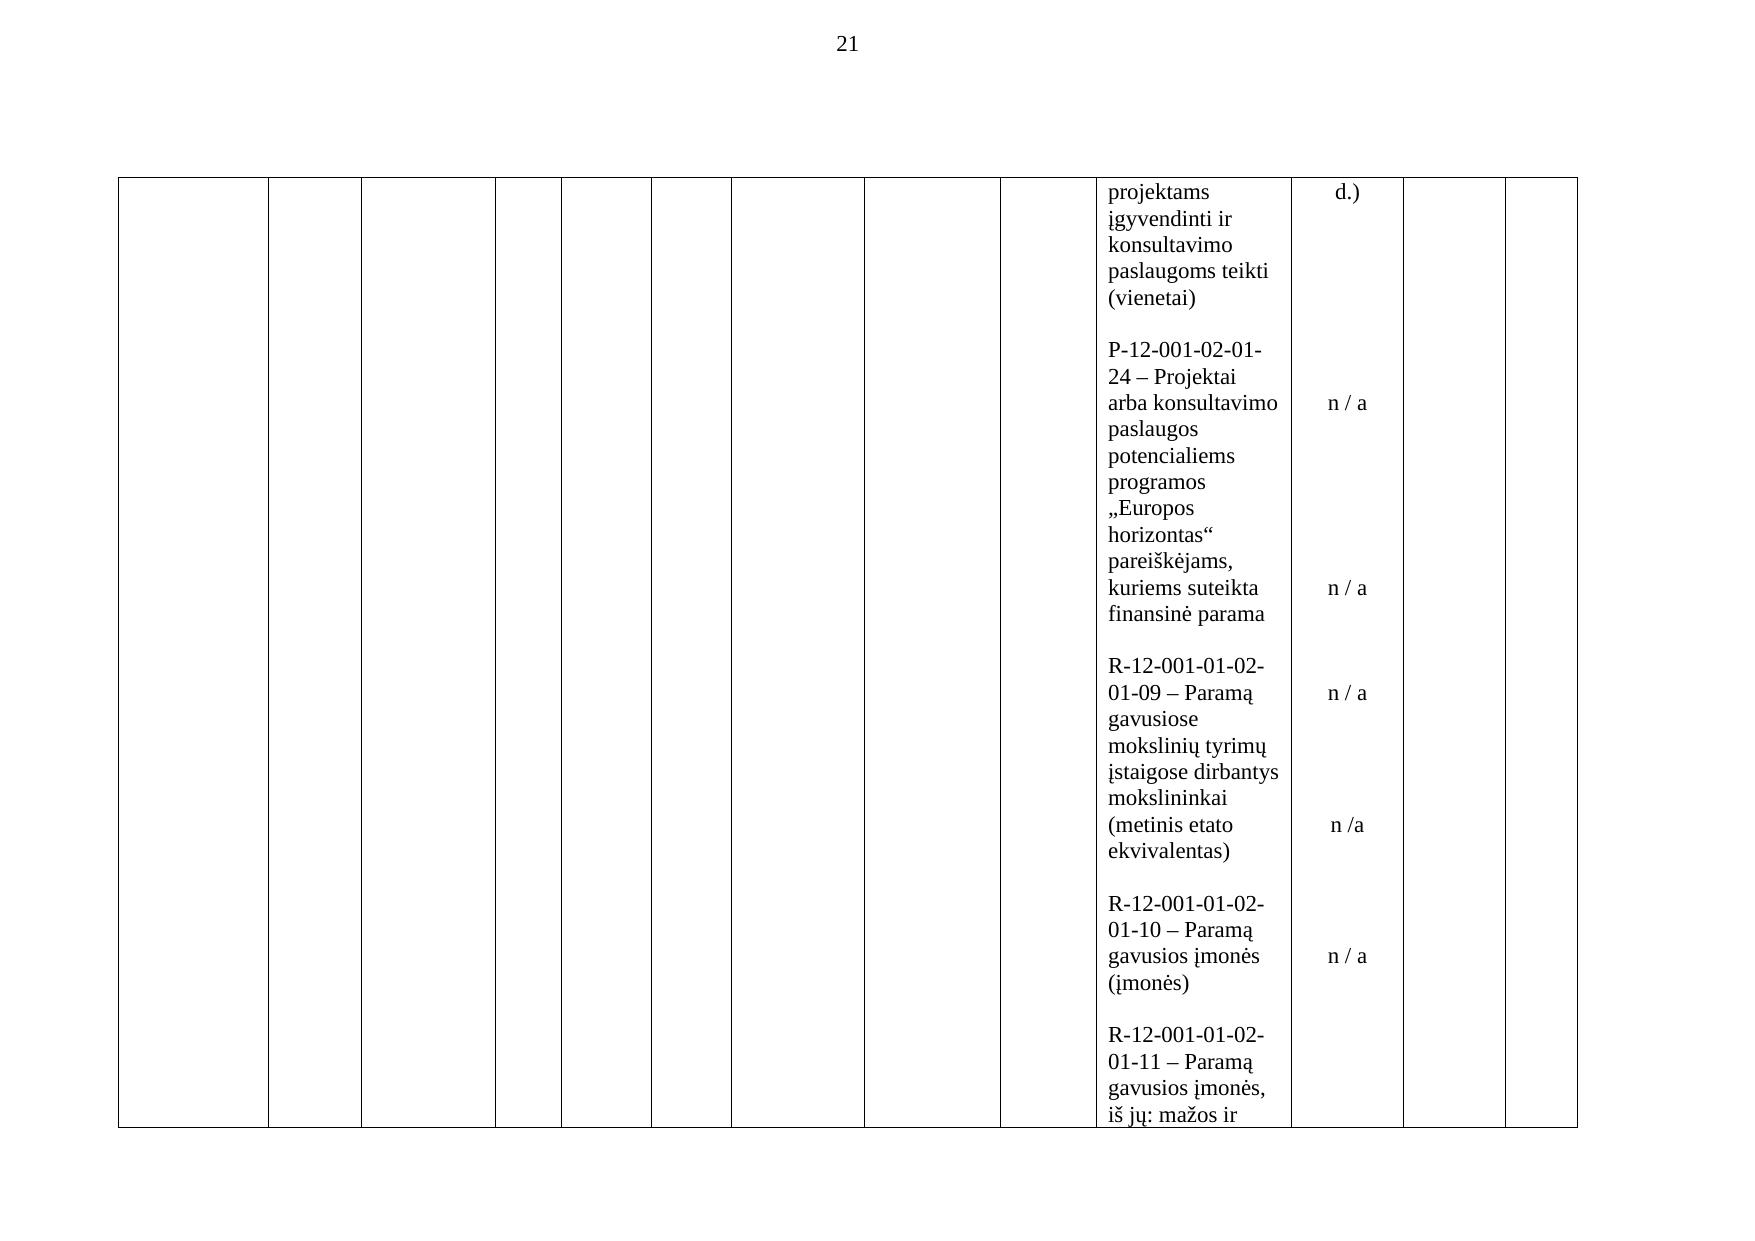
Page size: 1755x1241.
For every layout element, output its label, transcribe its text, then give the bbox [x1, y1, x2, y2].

table_cell [1506, 178, 1577, 1127]
table_cell [1404, 178, 1505, 1127]
table_cell [732, 178, 864, 1127]
table_cell [652, 178, 731, 1127]
table_cell [865, 178, 1000, 1127]
table_cell [269, 178, 361, 1127]
table_cell [562, 178, 651, 1127]
table_cell projektams įgyvendinti ir konsultavimo paslaugoms teikti (vienetai) P-12-001-02-01-24 – Projektai arba konsultavimo paslaugos potencialiems programos „Europos horizontas“ pareiškėjams, kuriems suteikta finansinė parama R-12-001-01-02-01-09 – Paramą gavusiose mokslinių tyrimų įstaigose dirbantys mokslininkai (metinis etato ekvivalentas) R-12-001-01-02-01-10 – Paramą gavusios įmonės (įmonės) R-12-001-01-02-01-11 – Paramą gavusios įmonės, iš jų: mažos ir [1097, 178, 1291, 1127]
table_cell [362, 178, 495, 1127]
table_cell [496, 178, 561, 1127]
table_cell d.) n / a n / a n / a n /a n / a [1292, 178, 1403, 1127]
table_cell [1001, 178, 1096, 1127]
table_cell [119, 178, 268, 1127]
